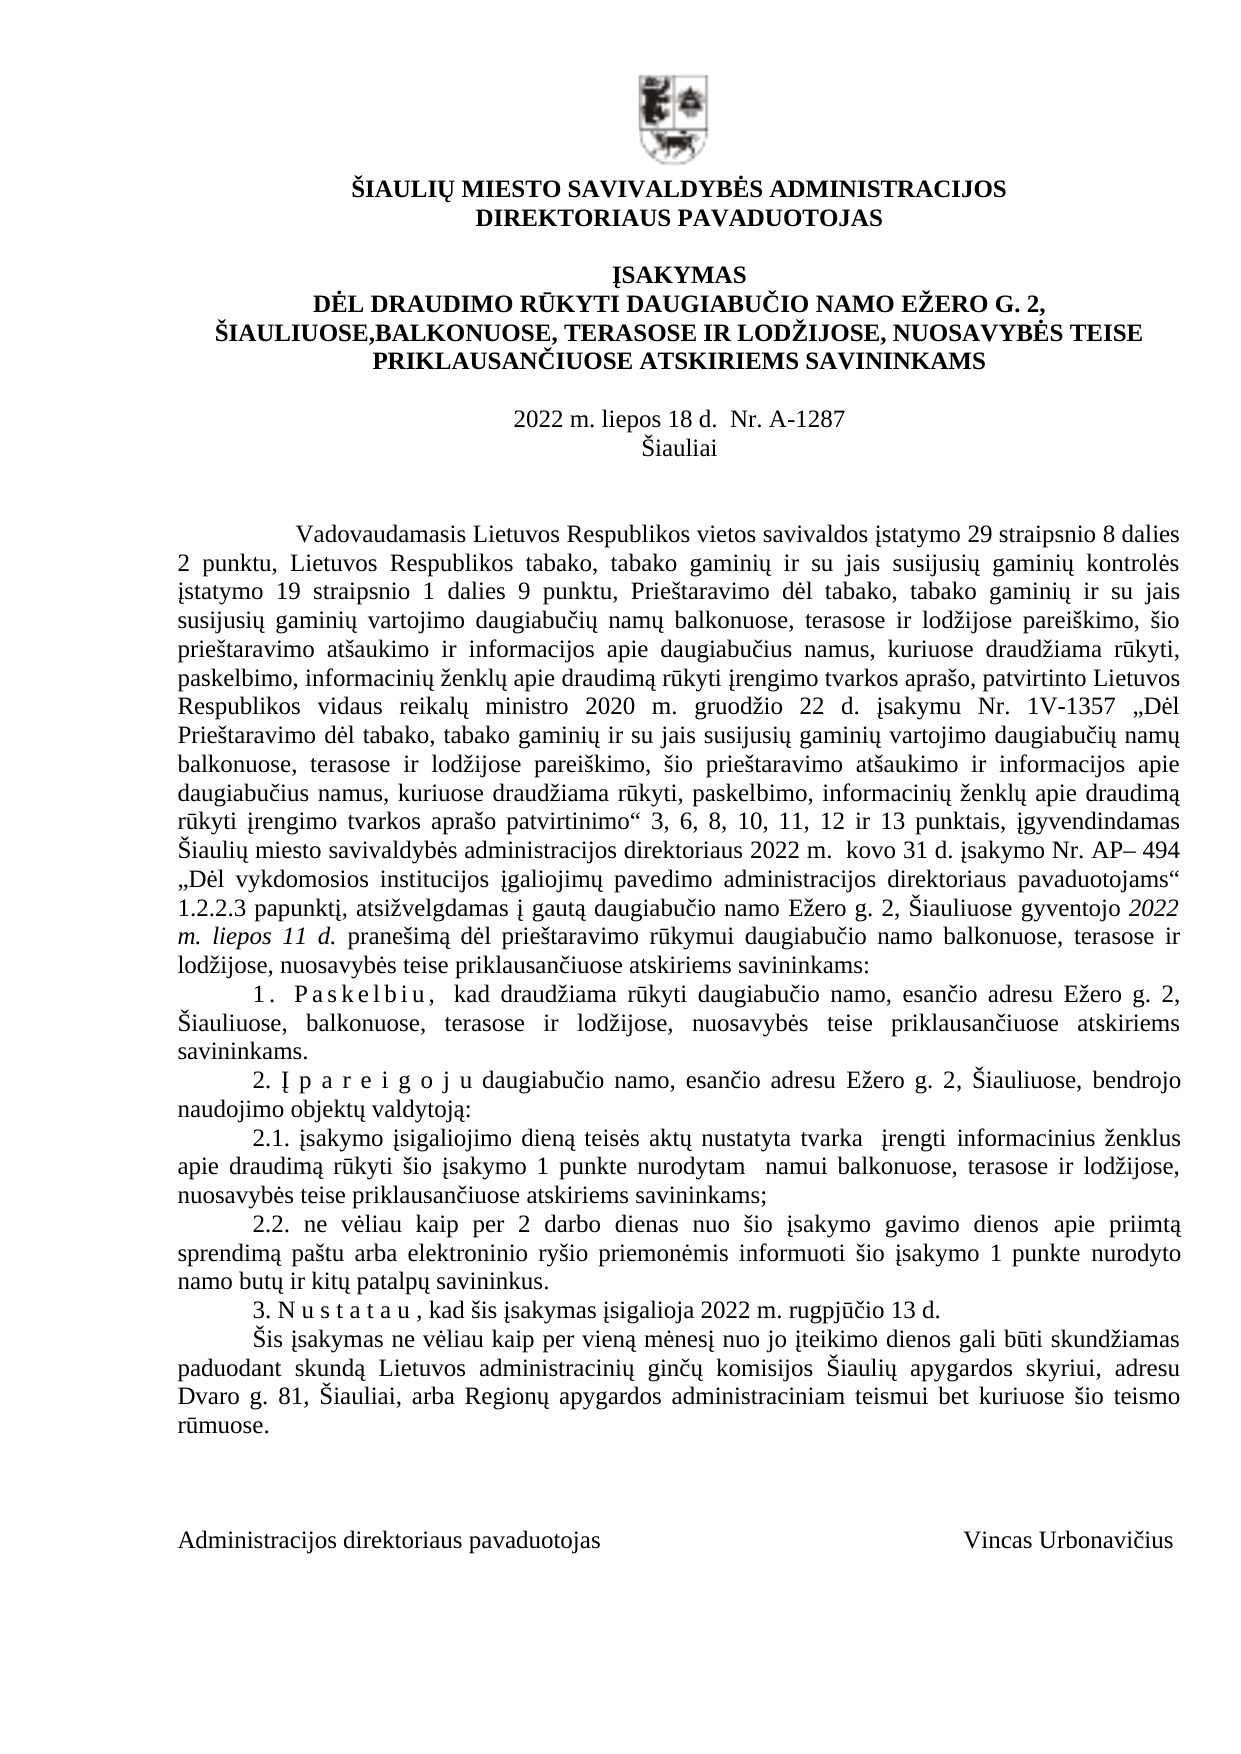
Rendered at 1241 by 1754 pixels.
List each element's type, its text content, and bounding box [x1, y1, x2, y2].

text 2. Į p a r e i g o j u daugiabučio namo, esančio adresu Ežero g. 2, Šiauliuose, bendrojo naudojimo objektų valdytoją: [177, 1065, 1181, 1123]
text 1. Paskelbiu, kad draudžiama rūkyti daugiabučio namo, esančio adresu Ežero g. 2, Šiauliuose, balkonuose, terasose ir lodžijose, nuosavybės teise priklausančiuose atskiriems savininkams. [177, 979, 1181, 1065]
text 3. Nustatau, kad šis įsakymas įsigalioja 2022 m. rugpjūčio 13 d. [177, 1295, 1181, 1324]
text DĖL DRAUDIMO RŪKYTI DAUGIABUČIO NAMO EŽERO G. 2, ŠIAULIUOSE,BALKONUOSE, TERASOSE IR LODŽIJOSE, NUOSAVYBĖS TEISE PRIKLAUSANČIUOSE ATSKIRIEMS SAVININKAMS [177, 289, 1181, 375]
text 2.1. įsakymo įsigaliojimo dieną teisės aktų nustatyta tvarka įrengti informacinius ženklus apie draudimą rūkyti šio įsakymo 1 punkte nurodytam namui balkonuose, terasose ir lodžijose, nuosavybės teise priklausančiuose atskiriems savininkams; [177, 1123, 1181, 1209]
text 2022 m. liepos 18 d. Nr. A-1287 [177, 404, 1181, 433]
text ĮSAKYMAS [177, 260, 1181, 289]
text DIREKTORIAUS PAVADUOTOJAS [177, 203, 1181, 231]
text ŠIAULIŲ MIESTO SAVIVALDYBĖS ADMINISTRACIJOS [177, 174, 1181, 203]
text Administracijos direktoriaus pavaduotojas Vincas Urbonavičius [177, 1525, 1181, 1554]
text Šiauliai [177, 433, 1181, 461]
text Šis įsakymas ne vėliau kaip per vieną mėnesį nuo jo įteikimo dienos gali būti skundžiamas paduodant skundą Lietuvos administracinių ginčų komisijos Šiaulių apygardos skyriui, adresu Dvaro g. 81, Šiauliai, arba Regionų apygardos administraciniam teismui bet kuriuose šio teismo rūmuose. [177, 1324, 1181, 1439]
text 2.2. ne vėliau kaip per 2 darbo dienas nuo šio įsakymo gavimo dienos apie priimtą sprendimą paštu arba elektroninio ryšio priemonėmis informuoti šio įsakymo 1 punkte nurodyto namo butų ir kitų patalpų savininkus. [177, 1209, 1181, 1295]
text Vadovaudamasis Lietuvos Respublikos vietos savivaldos įstatymo 29 straipsnio 8 dalies 2 punktu, Lietuvos Respublikos tabako, tabako gaminių ir su jais susijusių gaminių kontrolės įstatymo 19 straipsnio 1 dalies 9 punktu, Prieštaravimo dėl tabako, tabako gaminių ir su jais susijusių gaminių vartojimo daugiabučių namų balkonuose, terasose ir lodžijose pareiškimo, šio prieštaravimo atšaukimo ir informacijos apie daugiabučius namus, kuriuose draudžiama rūkyti, paskelbimo, informacinių ženklų apie draudimą rūkyti įrengimo tvarkos aprašo, patvirtinto Lietuvos Respublikos vidaus reikalų ministro 2020 m. gruodžio 22 d. įsakymu Nr. 1V-1357 „Dėl Prieštaravimo dėl tabako, tabako gaminių ir su jais susijusių gaminių vartojimo daugiabučių namų balkonuose, terasose ir lodžijose pareiškimo, šio prieštaravimo atšaukimo ir informacijos apie daugiabučius namus, kuriuose draudžiama rūkyti, paskelbimo, informacinių ženklų apie draudimą rūkyti įrengimo tvarkos aprašo patvirtinimo“ 3, 6, 8, 10, 11, 12 ir 13 punktais, įgyvendindamas Šiaulių miesto savivaldybės administracijos direktoriaus 2022 m. kovo 31 d. įsakymo Nr. AP– 494 „Dėl vykdomosios institucijos įgaliojimų pavedimo administracijos direktoriaus pavaduotojams“ 1.2.2.3 papunktį, atsižvelgdamas į gautą daugiabučio namo Ežero g. 2, Šiauliuose gyventojo 2022 m. liepos 11 d. pranešimą dėl prieštaravimo rūkymui daugiabučio namo balkonuose, terasose ir lodžijose, nuosavybės teise priklausančiuose atskiriems savininkams: [177, 519, 1181, 979]
